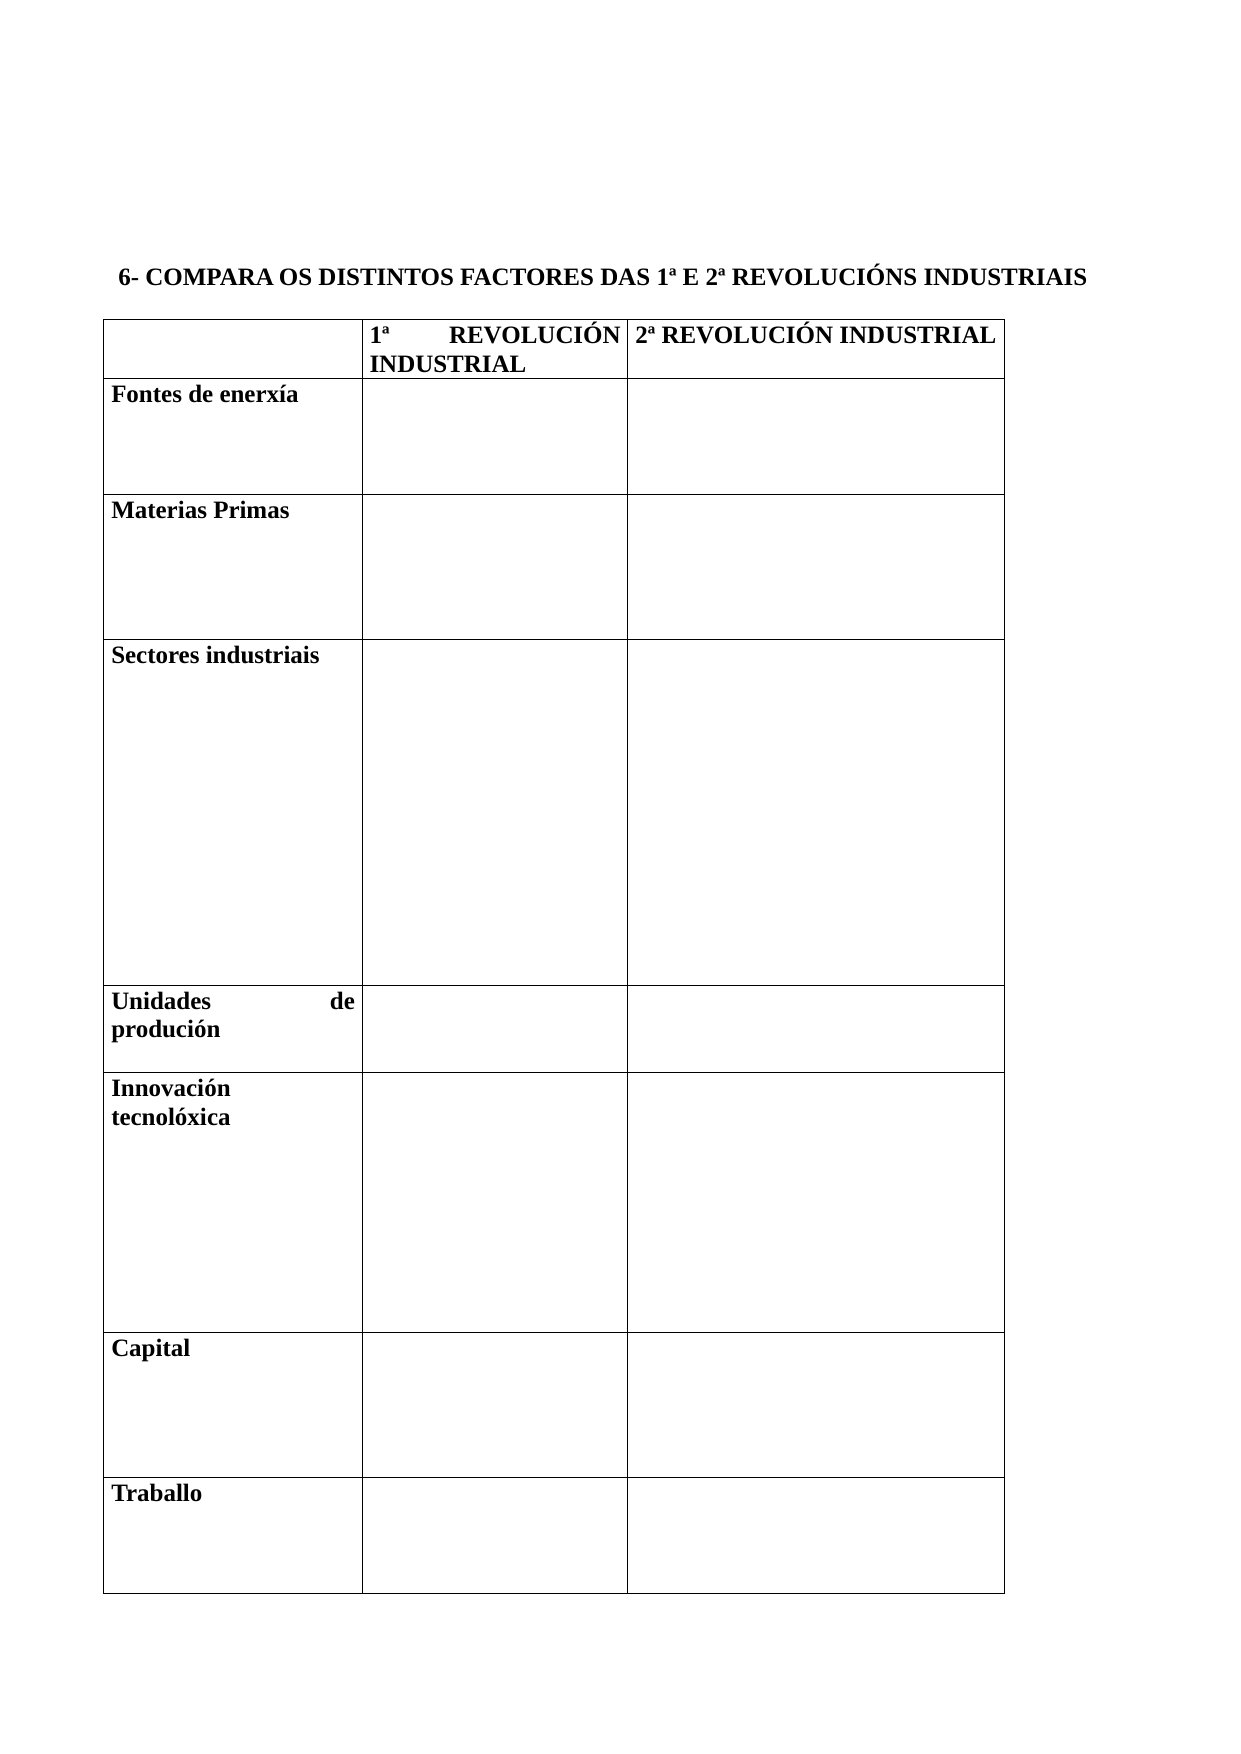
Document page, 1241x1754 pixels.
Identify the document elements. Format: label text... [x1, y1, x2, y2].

table_cell [628, 1333, 1004, 1477]
table_header 2ª REVOLUCIÓN INDUSTRIAL [628, 320, 1004, 378]
table_cell Fontes de enerxía [104, 379, 362, 494]
table_cell [363, 495, 627, 639]
table_cell [363, 640, 627, 985]
table_cell [628, 640, 1004, 985]
table_cell [363, 1073, 627, 1332]
table_cell [363, 1333, 627, 1477]
table_header [104, 320, 362, 378]
table_cell [363, 1478, 627, 1593]
table_cell Capital [104, 1333, 362, 1477]
table_cell [628, 986, 1004, 1072]
text 6- COMPARA OS DISTINTOS FACTORES DAS 1ª E 2ª REVOLUCIÓNS INDUSTRIAIS [118, 262, 1122, 291]
table_header 1ª REVOLUCIÓN INDUSTRIAL [363, 320, 627, 378]
table_cell [628, 1478, 1004, 1593]
table_cell Innovación tecnolóxica [104, 1073, 362, 1332]
table_cell Traballo [104, 1478, 362, 1593]
table_cell [363, 986, 627, 1072]
table_cell [363, 379, 627, 494]
table_cell [628, 379, 1004, 494]
table_cell [628, 1073, 1004, 1332]
table_cell [628, 495, 1004, 639]
table_cell Unidades de produción [104, 986, 362, 1072]
table_cell Sectores industriais [104, 640, 362, 985]
table_cell Materias Primas [104, 495, 362, 639]
